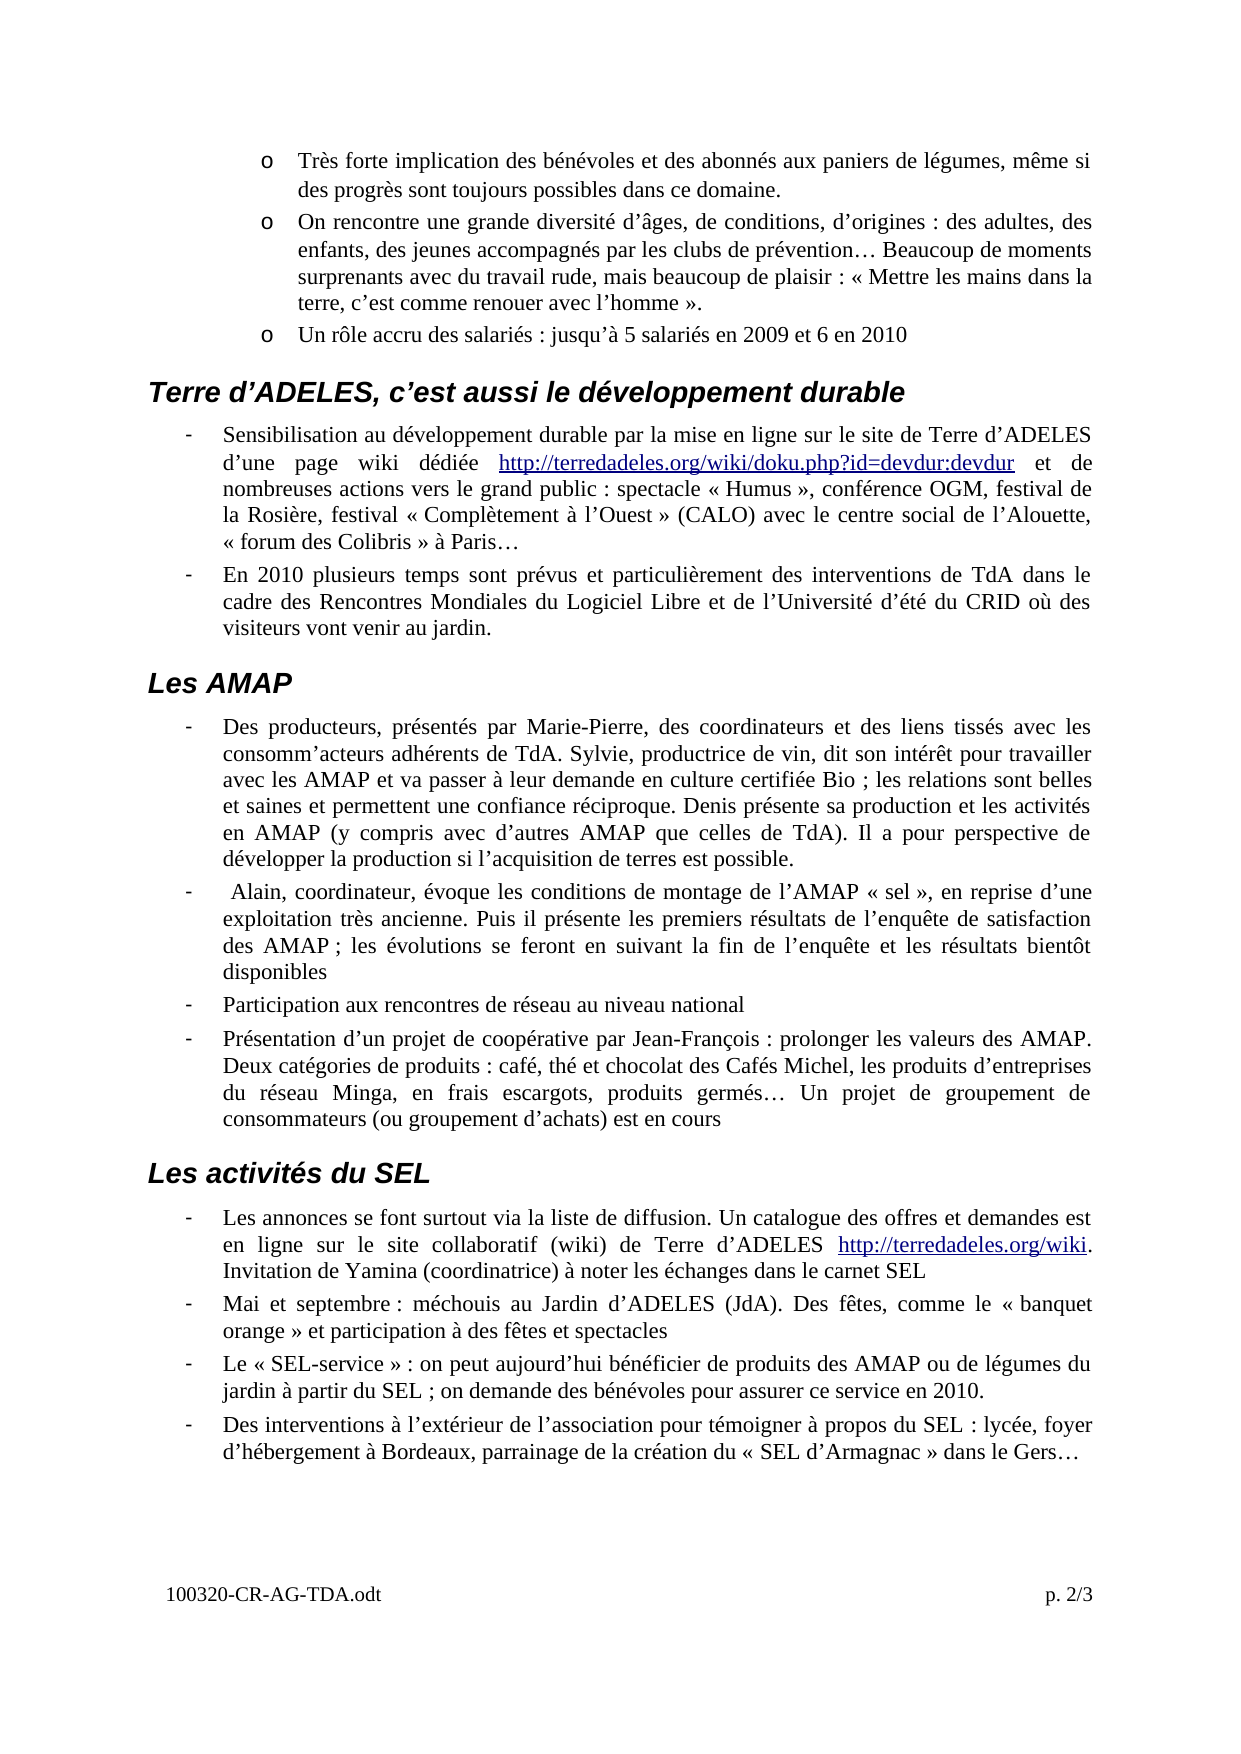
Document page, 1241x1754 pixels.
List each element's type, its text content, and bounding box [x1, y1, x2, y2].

subtitle Terre d’ADELES, c’est aussi le développement durable [148, 374, 1093, 408]
list Très forte implication des bénévoles et des abonnés aux paniers de légumes, même si des progrès sont toujours possibles dans ce domaine. [260, 148, 1093, 202]
list On rencontre une grande diversité d’âges, de conditions, d’origines : des adultes, des enfants, des jeunes accompagnés par les clubs de prévention… Beaucoup de moments surprenants avec du travail rude, mais beaucoup de plaisir : « Mettre les mains dans la terre, c’est comme renouer avec l’homme ». [260, 208, 1093, 315]
list Le « SEL-service » : on peut aujourd’hui bénéficier de produits des AMAP ou de légumes du jardin à partir du SEL ; on demande des bénévoles pour assurer ce service en 2010. [185, 1349, 1093, 1404]
list Un rôle accru des salariés : jusqu’à 5 salariés en 2009 et 6 en 2010 [260, 321, 1093, 349]
subtitle Les activités du SEL [148, 1157, 1093, 1190]
list En 2010 plusieurs temps sont prévus et particulièrement des interventions de TdA dans le cadre des Rencontres Mondiales du Logiciel Libre et de l’Université d’été du CRID où des visiteurs vont venir au jardin. [185, 560, 1093, 641]
list Présentation d’un projet de coopérative par Jean-François : prolonger les valeurs des AMAP. Deux catégories de produits : café, thé et chocolat des Cafés Michel, les produits d’entreprises du réseau Minga, en frais escargots, produits germés… Un projet de groupement de consommateurs (ou groupement d’achats) est en cours [185, 1024, 1093, 1132]
list Des producteurs, présentés par Marie-Pierre, des coordinateurs et des liens tissés avec les consomm’acteurs adhérents de TdA. Sylvie, productrice de vin, dit son intérêt pour travailler avec les AMAP et va passer à leur demande en culture certifiée Bio ; les relations sont belles et saines et permettent une confiance réciproque. Denis présente sa production et les activités en AMAP (y compris avec d’autres AMAP que celles de TdA). Il a pour perspective de développer la production si l’acquisition de terres est possible. [185, 712, 1093, 872]
list Les annonces se font surtout via la liste de diffusion. Un catalogue des offres et demandes est en ligne sur le site collaboratif (wiki) de Terre d’ADELES http://terredadeles.org/wiki. Invitation de Yamina (coordinatrice) à noter les échanges dans le carnet SEL [185, 1203, 1093, 1283]
list Sensibilisation au développement durable par la mise en ligne sur le site de Terre d’ADELES d’une page wiki dédiée http://terredadeles.org/wiki/doku.php?id=devdur:devdur et de nombreuses actions vers le grand public : spectacle « Humus », conférence OGM, festival de la Rosière, festival « Complètement à l’Ouest » (CALO) avec le centre social de l’Alouette, « forum des Colibris » à Paris… [185, 421, 1093, 554]
list Des interventions à l’extérieur de l’association pour témoigner à propos du SEL : lycée, foyer d’hébergement à Bordeaux, parrainage de la création du « SEL d’Armagnac » dans le Gers… [185, 1410, 1093, 1464]
list Alain, coordinateur, évoque les conditions de montage de l’AMAP « sel », en reprise d’une exploitation très ancienne. Puis il présente les premiers résultats de l’enquête de satisfaction des AMAP ; les évolutions se feront en suivant la fin de l’enquête et les résultats bientôt disponibles [185, 877, 1093, 984]
subtitle Les AMAP [148, 666, 1093, 699]
list Participation aux rencontres de réseau au niveau national [185, 991, 1093, 1018]
list Mai et septembre : méchouis au Jardin d’ADELES (JdA). Des fêtes, comme le « banquet orange » et participation à des fêtes et spectacles [185, 1289, 1093, 1344]
